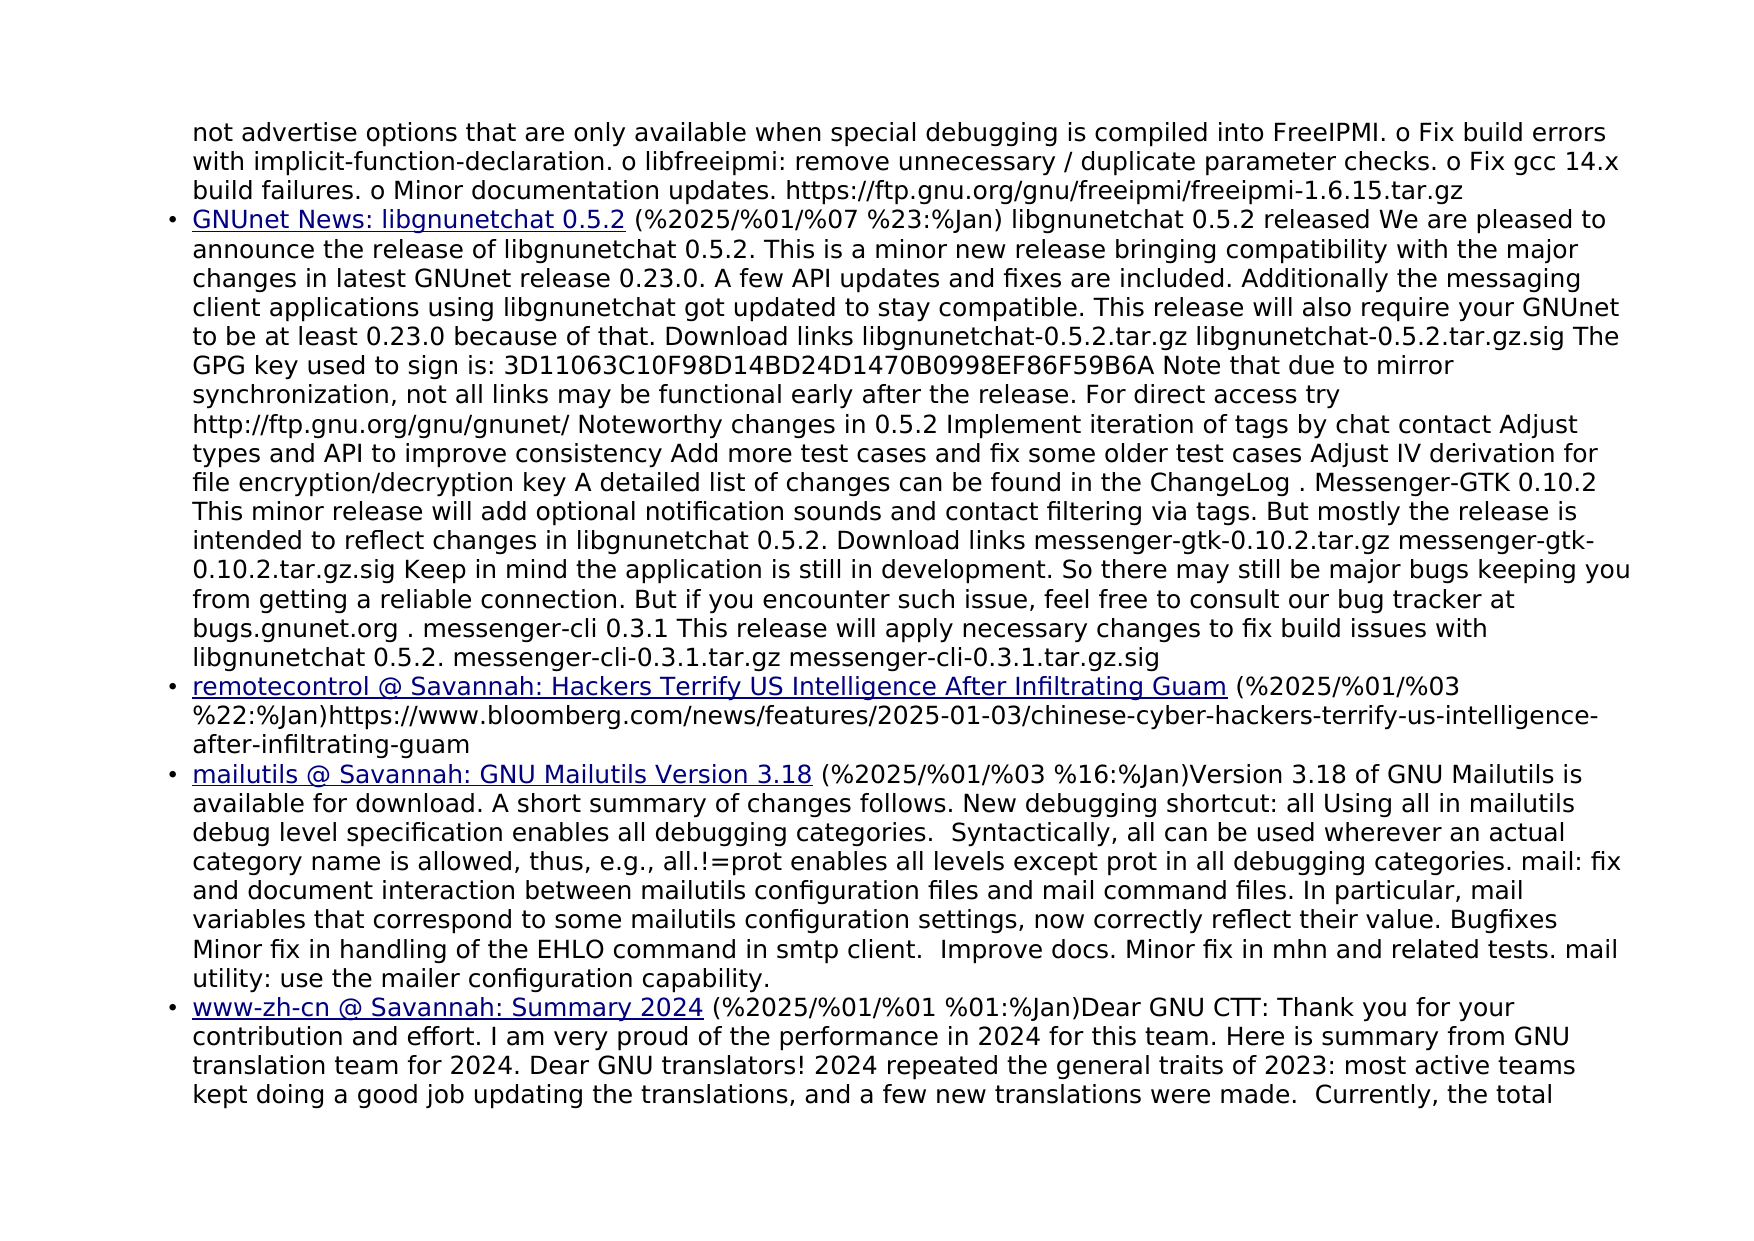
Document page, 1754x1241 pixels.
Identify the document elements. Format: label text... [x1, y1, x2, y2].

list GNUnet News: libgnunetchat 0.5.2 (%2025/%01/%07 %23:%Jan) libgnunetchat 0.5.2 released We are pleased to announce the release of libgnunetchat 0.5.2. This is a minor new release bringing compatibility with the major changes in latest GNUnet release 0.23.0. A few API updates and fixes are included. Additionally the messaging client applications using libgnunetchat got updated to stay compatible. This release will also require your GNUnet to be at least 0.23.0 because of that. Download links libgnunetchat-0.5.2.tar.gz libgnunetchat-0.5.2.tar.gz.sig The GPG key used to sign is: 3D11063C10F98D14BD24D1470B0998EF86F59B6A Note that due to mirror synchronization, not all links may be functional early after the release. For direct access try http://ftp.gnu.org/gnu/gnunet/ Noteworthy changes in 0.5.2 Implement iteration of tags by chat contact Adjust types and API to improve consistency Add more test cases and fix some older test cases Adjust IV derivation for file encryption/decryption key A detailed list of changes can be found in the ChangeLog . Messenger-GTK 0.10.2 This minor release will add optional notification sounds and contact filtering via tags. But mostly the release is intended to reflect changes in libgnunetchat 0.5.2. Download links messenger-gtk-0.10.2.tar.gz messenger-gtk-0.10.2.tar.gz.sig Keep in mind the application is still in development. So there may still be major bugs keeping you from getting a reliable connection. But if you encounter such issue, feel free to consult our bug tracker at bugs.gnunet.org . messenger-cli 0.3.1 This release will apply necessary changes to fix build issues with libgnunetchat 0.5.2. messenger-cli-0.3.1.tar.gz messenger-cli-0.3.1.tar.gz.sig [177, 206, 1636, 672]
list remotecontrol @ Savannah: Hackers Terrify US Intelligence After Infiltrating Guam (%2025/%01/%03 %22:%Jan)https://www.bloomberg.com/news/features/2025-01-03/chinese-cyber-hackers-terrify-us-intelligence-after-infiltrating-guam [177, 672, 1636, 760]
list mailutils @ Savannah: GNU Mailutils Version 3.18 (%2025/%01/%03 %16:%Jan)Version 3.18 of GNU Mailutils is available for download. A short summary of changes follows. New debugging shortcut: all Using all in mailutils debug level specification enables all debugging categories. Syntactically, all can be used wherever an actual category name is allowed, thus, e.g., all.!=prot enables all levels except prot in all debugging categories. mail: fix and document interaction between mailutils configuration files and mail command files. In particular, mail variables that correspond to some mailutils configuration settings, now correctly reflect their value. Bugfixes Minor fix in handling of the EHLO command in smtp client. Improve docs. Minor fix in mhn and related tests. mail utility: use the mailer configuration capability. [177, 760, 1636, 993]
list not advertise options that are only available when special debugging is compiled into FreeIPMI. o Fix build errors with implicit-function-declaration. o libfreeipmi: remove unnecessary / duplicate parameter checks. o Fix gcc 14.x build failures. o Minor documentation updates. https://ftp.gnu.org/gnu/freeipmi/freeipmi-1.6.15.tar.gz [177, 118, 1636, 206]
list www-zh-cn @ Savannah: Summary 2024 (%2025/%01/%01 %01:%Jan)Dear GNU CTT: Thank you for your contribution and effort. I am very proud of the performance in 2024 for this team. Here is summary from GNU translation team for 2024. Dear GNU translators! 2024 repeated the general traits of 2023: most active teams kept doing a good job updating the translations, and a few new translations were made. Currently, the total [177, 993, 1636, 1110]
